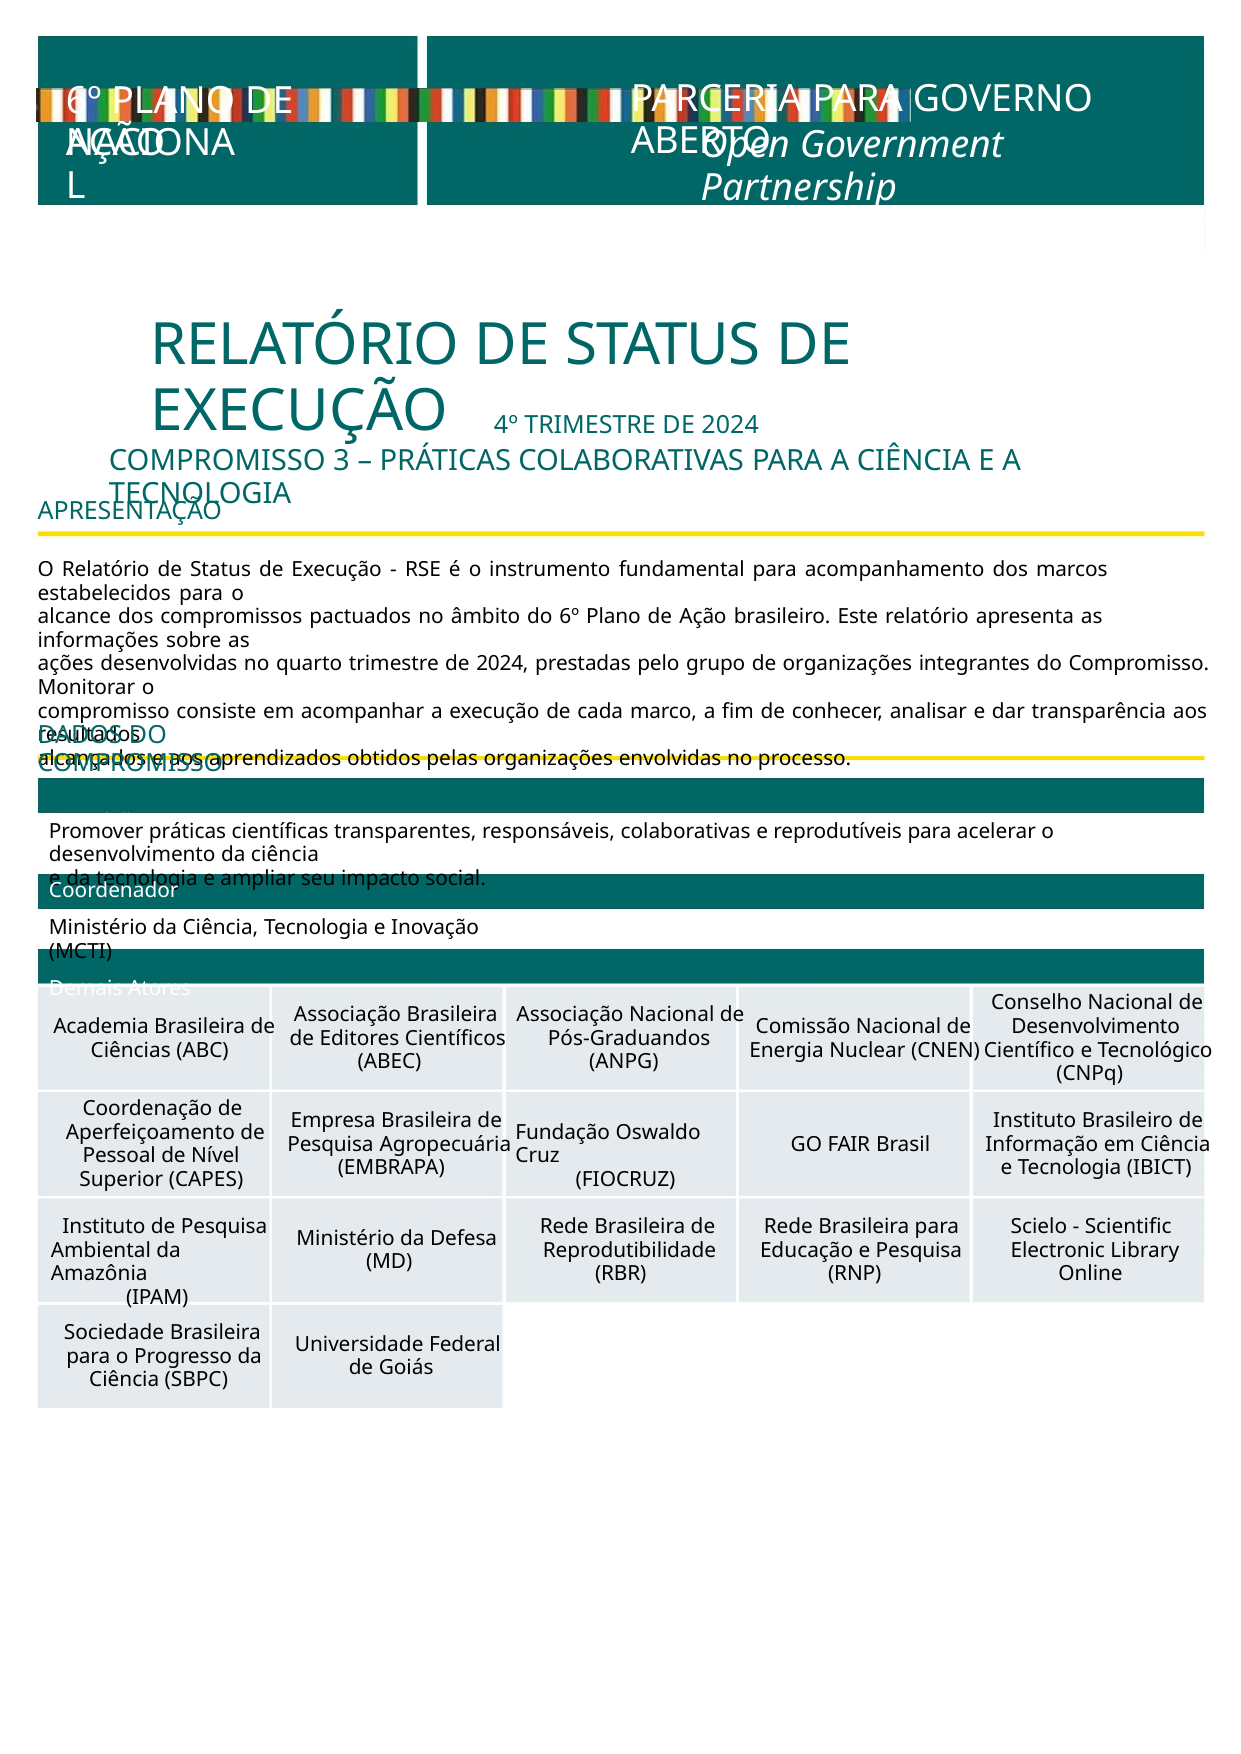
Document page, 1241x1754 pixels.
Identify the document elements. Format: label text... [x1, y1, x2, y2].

text Informação em Ciência [985, 1132, 1212, 1156]
text DADOS DO COMPROMISSO [37, 721, 354, 777]
text para o Progresso da [66, 1344, 269, 1368]
text GO FAIR Brasil [790, 1132, 941, 1156]
text compromisso consiste em acompanhar a execução de cada marco, a fim de conhecer, analisar e dar transparência aos resultados [37, 699, 1228, 746]
text Scielo - Scientific [1010, 1215, 1187, 1238]
text Científico e Tecnológico [983, 1038, 1214, 1062]
text O Relatório de Status de Execução - RSE é o instrumento fundamental para acompanhamento dos marcos estabelecidos para o [37, 558, 1228, 605]
text 4 [494, 411, 508, 439]
text Online [1058, 1262, 1187, 1285]
text Pesquisa Agropecuária [287, 1132, 512, 1156]
text Ciências (ABC) [90, 1038, 280, 1062]
text RELATÓRIO DE STATUS DE EXECUÇÃO [151, 312, 1158, 444]
text Coordenador [49, 878, 187, 902]
text NACIONAL [66, 122, 253, 207]
text Academia Brasileira de [53, 1015, 280, 1038]
text Reprodutibilidade [543, 1238, 725, 1262]
text Energia Nuclear (CNEN) [749, 1038, 982, 1062]
text (ABEC) [357, 1050, 509, 1073]
text (ANPG) [589, 1050, 749, 1073]
text e Tecnologia (IBICT) [1000, 1156, 1212, 1179]
text e da tecnologia e ampliar seu impacto social. [49, 867, 1216, 890]
text (RBR) [595, 1262, 725, 1285]
text Demais Atores [49, 977, 523, 1001]
text Pessoal de Nível [82, 1144, 267, 1168]
text Superior (CAPES) [79, 1168, 267, 1191]
text Associação Nacional de [516, 1003, 749, 1026]
text Instituto de Pesquisa [62, 1215, 282, 1238]
text Ambiental da Amazônia [51, 1238, 282, 1285]
text Electronic Library [1010, 1238, 1187, 1262]
text Descrição [49, 810, 354, 819]
text Ministério da Ciência, Tecnologia e Inovação (MCTI) [49, 916, 523, 963]
text º TRIMESTRE DE 2024 [508, 411, 773, 439]
text Open Government Partnership [700, 124, 1209, 209]
text (EMBRAPA) [338, 1156, 512, 1179]
text Conselho Nacional de [991, 991, 1207, 1014]
text Instituto Brasileiro de [993, 1109, 1212, 1132]
text Empresa Brasileira de [290, 1109, 512, 1132]
text Comissão Nacional de [755, 1015, 982, 1038]
text Educação e Pesquisa [760, 1238, 971, 1262]
text (IPAM) [126, 1285, 282, 1309]
text Coordenação de [82, 1097, 267, 1121]
text de Goiás [348, 1356, 504, 1379]
text Universidade Federal [294, 1332, 504, 1356]
text Ciência (SBPC) [89, 1368, 269, 1391]
text Fundação Oswaldo Cruz [515, 1120, 750, 1167]
text Sociedade Brasileira [64, 1321, 269, 1344]
text Rede Brasileira de [539, 1215, 725, 1238]
text (RNP) [828, 1262, 971, 1285]
text Ministério da Defesa [296, 1227, 502, 1250]
text APRESENTAÇÃO [37, 497, 239, 525]
text 6º PLANO DE AÇÃO [66, 79, 392, 164]
text COMPROMISSO 3 – PRÁTICAS COLABORATIVAS PARA A CIÊNCIA E A TECNOLOGIA [109, 444, 1158, 510]
text PARCERIA PARA GOVERNO ABERTO [631, 77, 1209, 162]
text (FIOCRUZ) [575, 1167, 750, 1191]
text Promover práticas científicas transparentes, responsáveis, colaborativas e reprodutíveis para acelerar o desenvolvimento da ciência [49, 819, 1216, 867]
text Rede Brasileira para [764, 1215, 971, 1238]
text Associação Brasileira [294, 1003, 509, 1026]
text ações desenvolvidas no quarto trimestre de 2024, prestadas pelo grupo de organizações integrantes do Compromisso. Monitorar o [37, 652, 1228, 699]
text alcançados e aos aprendizados obtidos pelas organizações envolvidas no processo. [354, 746, 1228, 770]
text de Editores Científicos [289, 1026, 509, 1050]
text (CNPq) [1056, 1062, 1214, 1085]
text Desenvolvimento [1011, 1014, 1214, 1038]
text alcance dos compromissos pactuados no âmbito do 6º Plano de Ação brasileiro. Este relatório apresenta as informações sobre as [37, 605, 1228, 652]
text (MD) [366, 1250, 502, 1274]
text Aperfeiçoamento de [66, 1121, 267, 1144]
text Pós-Graduandos [548, 1026, 749, 1050]
